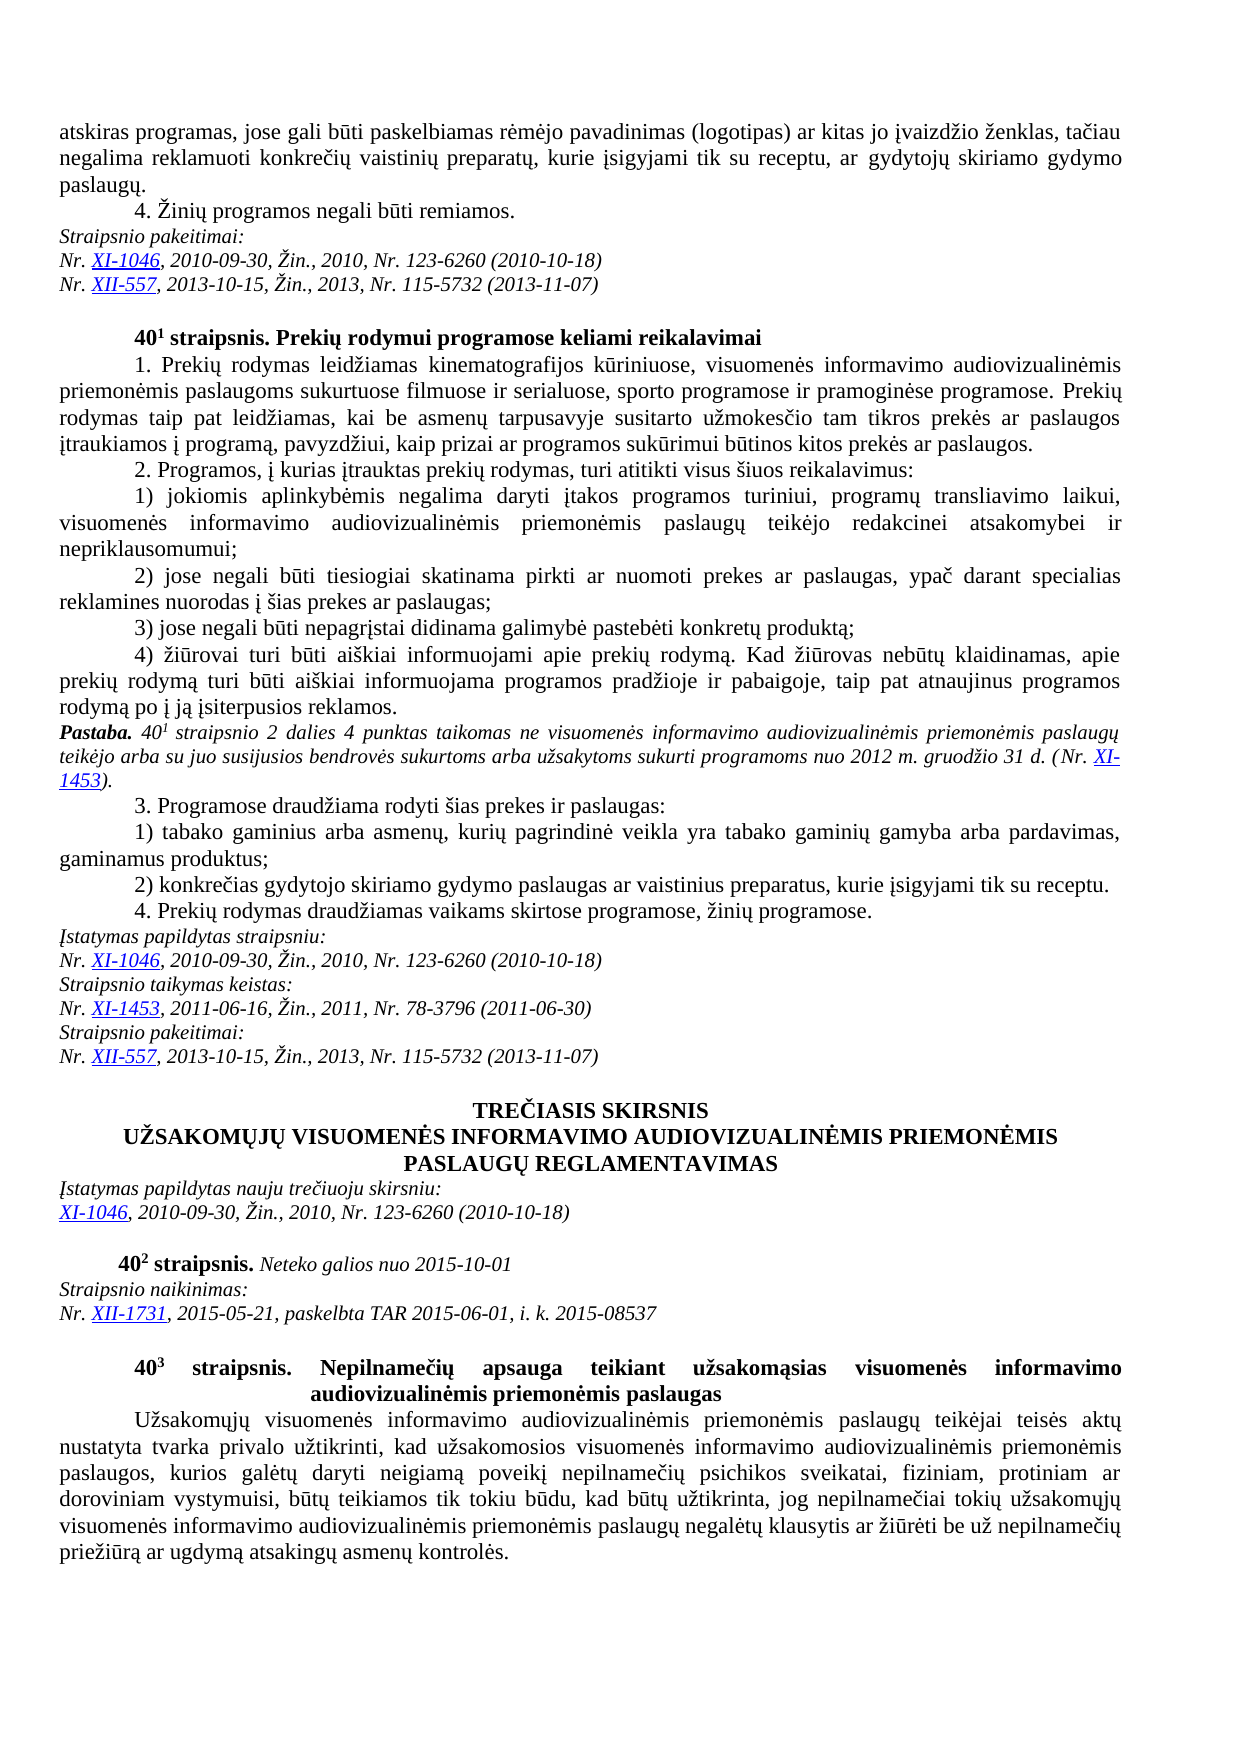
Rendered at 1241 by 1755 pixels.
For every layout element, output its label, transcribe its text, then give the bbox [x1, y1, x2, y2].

text UŽSAKOMŲJŲ VISUOMENĖS INFORMAVIMO AUDIOVIZUALINĖMIS PRIEMONĖMIS PASLAUGŲ REGLAMENTAVIMAS [59, 1123, 1122, 1176]
text Nr. XI-1046, 2010-09-30, Žin., 2010, Nr. 123-6260 (2010-10-18) [59, 948, 1122, 972]
text Nr. XII-557, 2013-10-15, Žin., 2013, Nr. 115-5732 (2013-11-07) [59, 272, 1122, 296]
text Straipsnio pakeitimai: [59, 1020, 1122, 1044]
text 2) konkrečias gydytojo skiriamo gydymo paslaugas ar vaistinius preparatus, kurie įsigyjami tik su receptu. [59, 871, 1122, 897]
text 4. Prekių rodymas draudžiamas vaikams skirtose programose, žinių programose. [59, 897, 1122, 924]
text Nr. XI-1046, 2010-09-30, Žin., 2010, Nr. 123-6260 (2010-10-18) [59, 248, 1122, 272]
text 1) tabako gaminius arba asmenų, kurių pagrindinė veikla yra tabako gaminių gamyba arba pardavimas, gaminamus produktus; [59, 818, 1122, 871]
text Įstatymas papildytas nauju trečiuoju skirsniu: [59, 1176, 1122, 1200]
text Nr. XII-1731, 2015-05-21, paskelbta TAR 2015-06-01, i. k. 2015-08537 [59, 1301, 1122, 1325]
text Straipsnio naikinimas: [59, 1277, 1122, 1301]
text 403 straipsnis. Nepilnamečių apsauga teikiant užsakomąsias visuomenės informavimo audiovizualinėmis priemonėmis paslaugas [134, 1354, 1122, 1406]
text atskiras programas, jose gali būti paskelbiamas rėmėjo pavadinimas (logotipas) ar kitas jo įvaizdžio ženklas, tačiau negalima reklamuoti konkrečių vaistinių preparatų, kurie įsigyjami tik su receptu, ar gydytojų skiriamo gydymo paslaugų. [59, 118, 1122, 197]
text 3. Programose draudžiama rodyti šias prekes ir paslaugas: [59, 792, 1122, 818]
text TREČIASIS SKIRSNIS [59, 1097, 1122, 1123]
text 3) jose negali būti nepagrįstai didinama galimybė pastebėti konkretų produktą; [59, 614, 1122, 641]
text XI-1046, 2010-09-30, Žin., 2010, Nr. 123-6260 (2010-10-18) [59, 1200, 1122, 1224]
text Pastaba. 401 straipsnio 2 dalies 4 punktas taikomas ne visuomenės informavimo audiovizualinėmis priemonėmis paslaugų teikėjo arba su juo susijusios bendrovės sukurtoms arba užsakytoms sukurti programoms nuo 2012 m. gruodžio 31 d. (Nr. XI-1453). [59, 720, 1122, 792]
text 1. Prekių rodymas leidžiamas kinematografijos kūriniuose, visuomenės informavimo audiovizualinėmis priemonėmis paslaugoms sukurtuose filmuose ir serialuose, sporto programose ir pramoginėse programose. Prekių rodymas taip pat leidžiamas, kai be asmenų tarpusavyje susitarto užmokesčio tam tikros prekės ar paslaugos įtraukiamos į programą, pavyzdžiui, kaip prizai ar programos sukūrimui būtinos kitos prekės ar paslaugos. [59, 351, 1122, 456]
text Straipsnio taikymas keistas: [59, 972, 1122, 996]
text 402 straipsnis. Neteko galios nuo 2015-10-01 [59, 1250, 1122, 1277]
text Įstatymas papildytas straipsniu: [59, 924, 1122, 948]
text 4. Žinių programos negali būti remiamos. [59, 197, 1122, 223]
text Nr. XI-1453, 2011-06-16, Žin., 2011, Nr. 78-3796 (2011-06-30) [59, 996, 1122, 1020]
text 2. Programos, į kurias įtrauktas prekių rodymas, turi atitikti visus šiuos reikalavimus: [59, 456, 1122, 483]
text Straipsnio pakeitimai: [59, 223, 1122, 248]
text Nr. XII-557, 2013-10-15, Žin., 2013, Nr. 115-5732 (2013-11-07) [59, 1044, 1122, 1068]
text 2) jose negali būti tiesiogiai skatinama pirkti ar nuomoti prekes ar paslaugas, ypač darant specialias reklamines nuorodas į šias prekes ar paslaugas; [59, 562, 1122, 614]
text 4) žiūrovai turi būti aiškiai informuojami apie prekių rodymą. Kad žiūrovas nebūtų klaidinamas, apie prekių rodymą turi būti aiškiai informuojama programos pradžioje ir pabaigoje, taip pat atnaujinus programos rodymą po į ją įsiterpusios reklamos. [59, 641, 1122, 720]
text 1) jokiomis aplinkybėmis negalima daryti įtakos programos turiniui, programų transliavimo laikui, visuomenės informavimo audiovizualinėmis priemonėmis paslaugų teikėjo redakcinei atsakomybei ir nepriklausomumui; [59, 483, 1122, 562]
text Užsakomųjų visuomenės informavimo audiovizualinėmis priemonėmis paslaugų teikėjai teisės aktų nustatyta tvarka privalo užtikrinti, kad užsakomosios visuomenės informavimo audiovizualinėmis priemonėmis paslaugos, kurios galėtų daryti neigiamą poveikį nepilnamečių psichikos sveikatai, fiziniam, protiniam ar doroviniam vystymuisi, būtų teikiamos tik tokiu būdu, kad būtų užtikrinta, jog nepilnamečiai tokių užsakomųjų visuomenės informavimo audiovizualinėmis priemonėmis paslaugų negalėtų klausytis ar žiūrėti be už nepilnamečių priežiūrą ar ugdymą atsakingų asmenų kontrolės. [59, 1406, 1122, 1564]
text 401 straipsnis. Prekių rodymui programose keliami reikalavimai [59, 324, 1122, 351]
